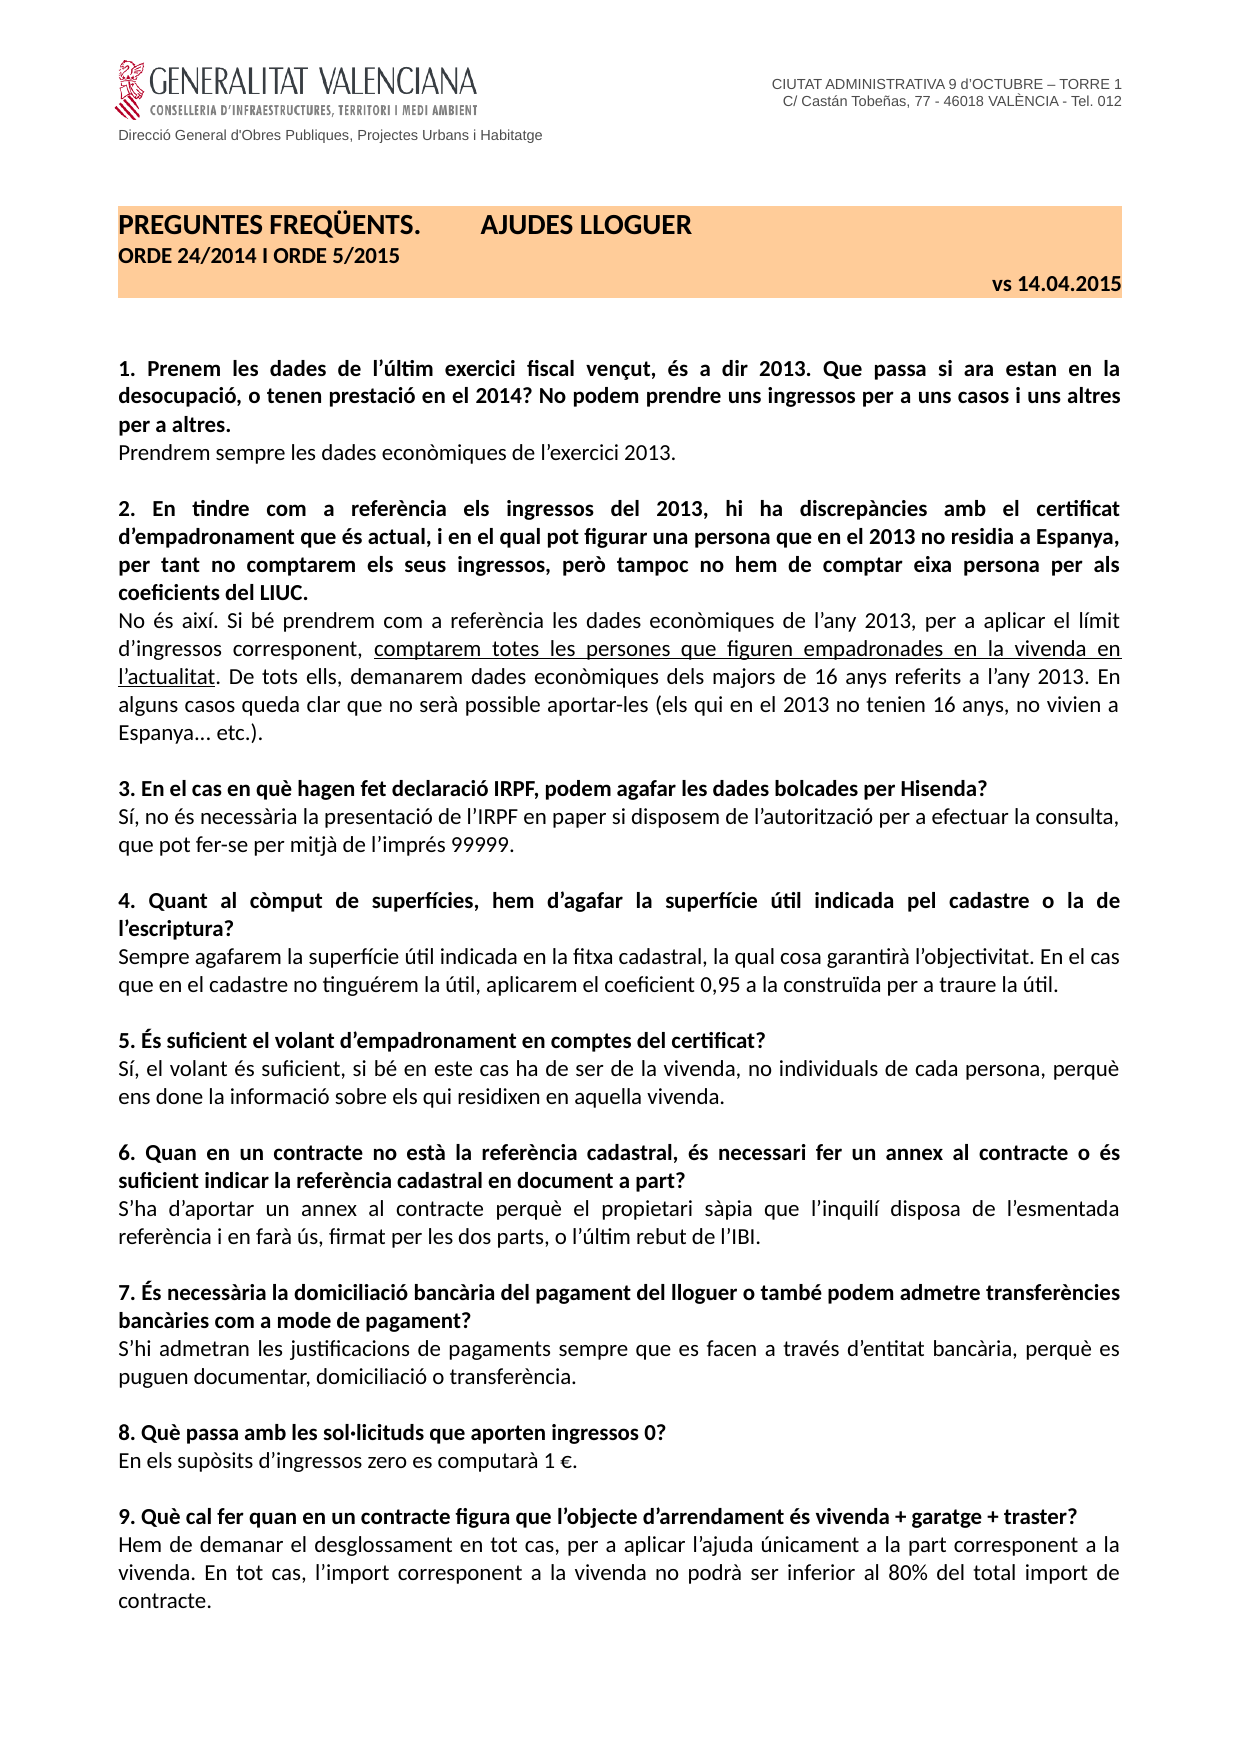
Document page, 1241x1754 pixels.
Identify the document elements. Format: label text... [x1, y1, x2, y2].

list És necessària la domiciliació bancària del pagament del lloguer o també podem admetre transferències bancàries com a mode de pagament? [118, 1278, 1122, 1334]
text vs 14.04.2015 [118, 269, 1122, 298]
list S’hi admetran les justificacions de pagaments sempre que es facen a través d’entitat bancària, perquè es puguen documentar, domiciliació o transferència. [118, 1334, 1122, 1390]
list En tindre com a referència els ingressos del 2013, hi ha discrepàncies amb el certificat d’empadronament que és actual, i en el qual pot figurar una persona que en el 2013 no residia a Espanya, per tant no comptarem els seus ingressos, però tampoc no hem de comptar eixa persona per als coeficients del LIUC. [118, 494, 1122, 606]
list Què passa amb les sol·licituds que aporten ingressos 0? [118, 1418, 1122, 1446]
list Quan en un contracte no està la referència cadastral, és necessari fer un annex al contracte o és suficient indicar la referència cadastral en document a part? [118, 1138, 1122, 1194]
picture [114, 60, 477, 120]
list Què cal fer quan en un contracte figura que l’objecte d’arrendament és vivenda + garatge + traster? [118, 1502, 1122, 1531]
list En els supòsits d’ingressos zero es computarà 1 €. [118, 1446, 1122, 1474]
list Prendrem sempre les dades econòmiques de l’exercici 2013. [118, 438, 1122, 466]
list No és així. Si bé prendrem com a referència les dades econòmiques de l’any 2013, per a aplicar el límit d’ingressos corresponent, comptarem totes les persones que figuren empadronades en la vivenda en l’actualitat. De tots ells, demanarem dades econòmiques dels majors de 16 anys referits a l’any 2013. En alguns casos queda clar que no serà possible aportar-les (els qui en el 2013 no tenien 16 anys, no vivien a Espanya... etc.). [118, 606, 1122, 746]
list Sempre agafarem la superfície útil indicada en la fitxa cadastral, la qual cosa garantirà l’objectivitat. En el cas que en el cadastre no tinguérem la útil, aplicarem el coeficient 0,95 a la construïda per a traure la útil. [118, 942, 1122, 998]
list Quant al còmput de superfícies, hem d’agafar la superfície útil indicada pel cadastre o la de l’escriptura? [118, 886, 1122, 942]
list Sí, no és necessària la presentació de l’IRPF en paper si disposem de l’autorització per a efectuar la consulta, que pot fer-se per mitjà de l’imprés 99999. [118, 802, 1122, 858]
text ORDE 24/2014 I ORDE 5/2015 [118, 242, 1122, 269]
list Hem de demanar el desglossament en tot cas, per a aplicar l’ajuda únicament a la part corresponent a la vivenda. En tot cas, l’import corresponent a la vivenda no podrà ser inferior al 80% del total import de contracte. [118, 1531, 1122, 1614]
list Prenem les dades de l’últim exercici fiscal vençut, és a dir 2013. Que passa si ara estan en la desocupació, o tenen prestació en el 2014? No podem prendre uns ingressos per a uns casos i uns altres per a altres. [118, 354, 1122, 438]
text PREGUNTES FREQÜENTS. AJUDES LLOGUER [118, 206, 1122, 242]
list Sí, el volant és suficient, si bé en este cas ha de ser de la vivenda, no individuals de cada persona, perquè ens done la informació sobre els qui residixen en aquella vivenda. [118, 1054, 1122, 1110]
list S’ha d’aportar un annex al contracte perquè el propietari sàpia que l’inquilí disposa de l’esmentada referència i en farà ús, firmat per les dos parts, o l’últim rebut de l’IBI. [118, 1194, 1122, 1250]
list És suficient el volant d’empadronament en comptes del certificat? [118, 1026, 1122, 1054]
list En el cas en què hagen fet declaració IRPF, podem agafar les dades bolcades per Hisenda? [118, 774, 1122, 802]
